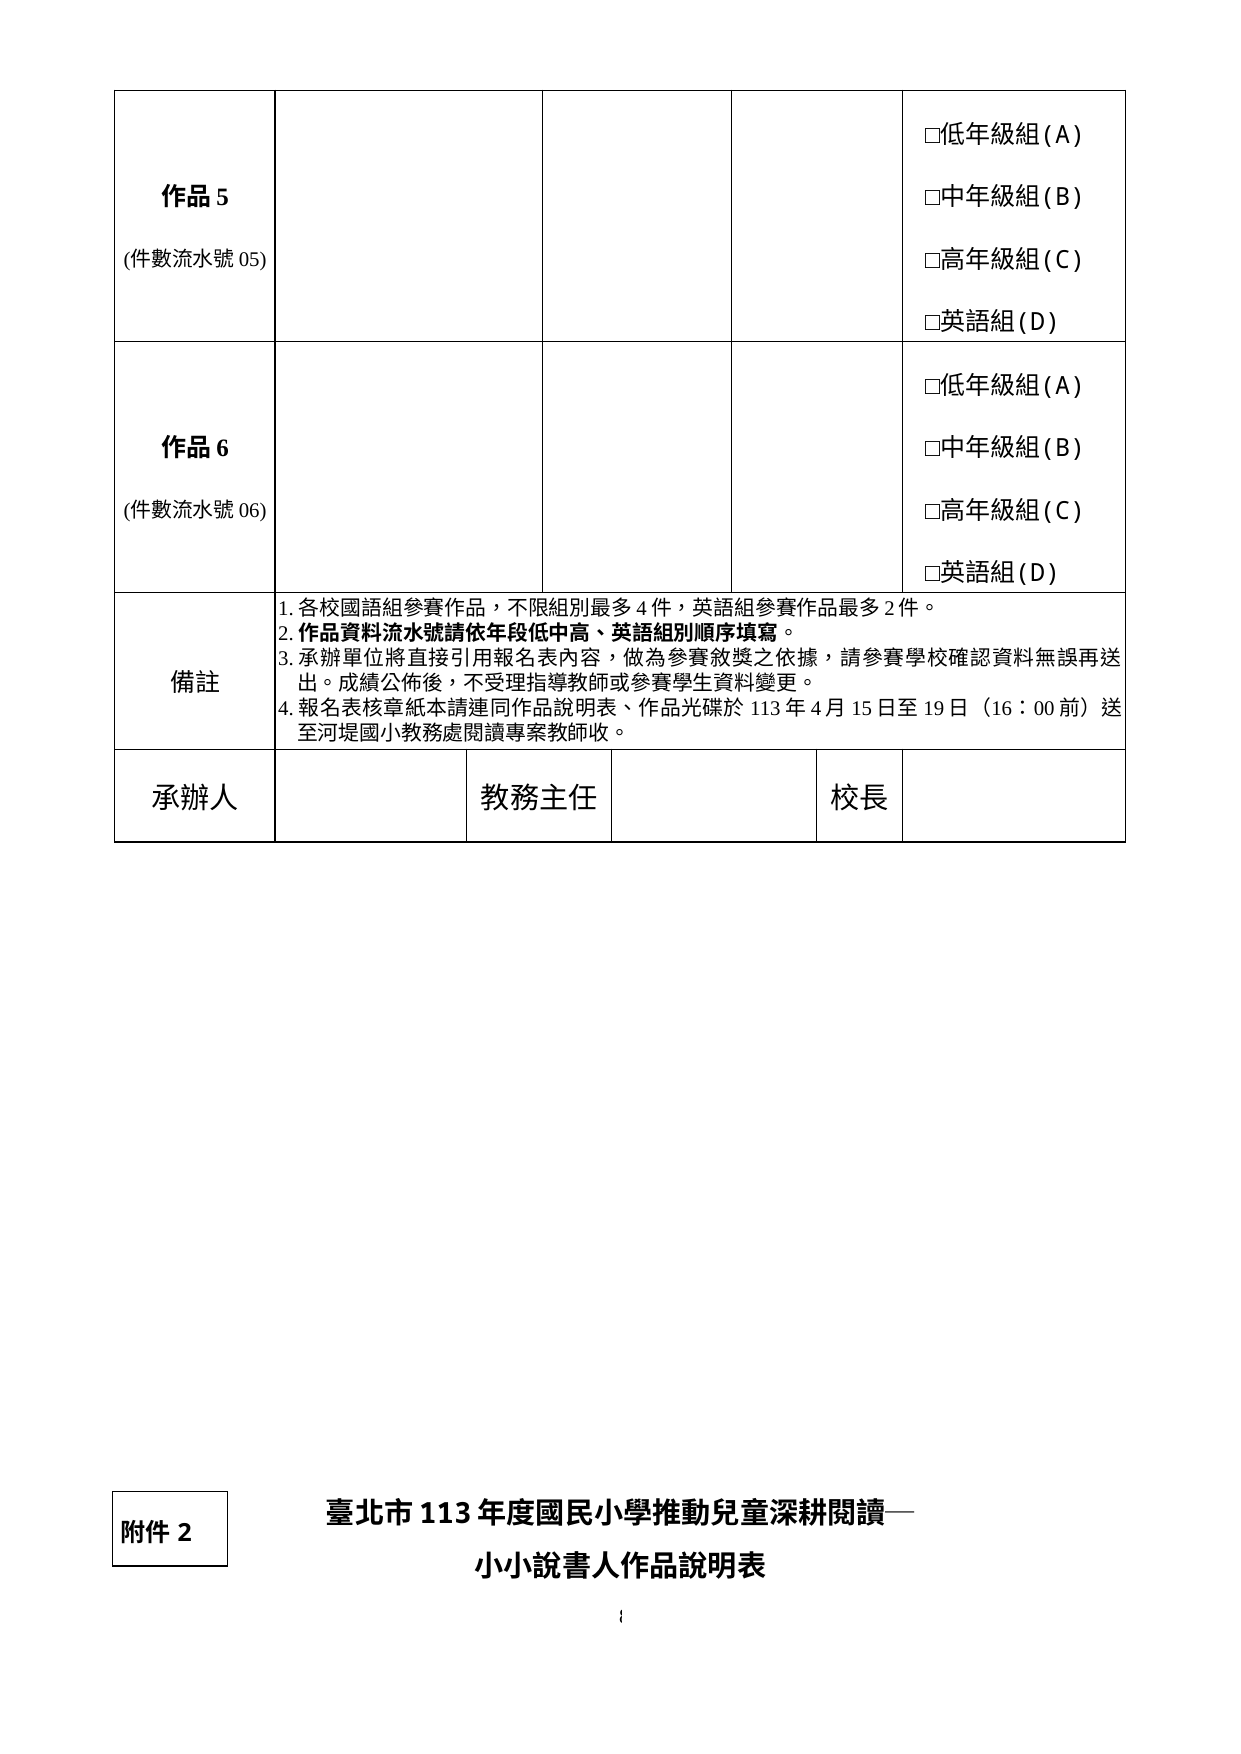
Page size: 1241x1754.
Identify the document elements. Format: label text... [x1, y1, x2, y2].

table_cell □低年級組(A) □中年級組(B) □高年級組(C) □英語組(D) [903, 91, 1125, 341]
table_cell [732, 91, 902, 341]
table_cell [276, 342, 542, 592]
table_cell 各校國語組參賽作品，不限組別最多4件，英語組參賽作品最多2件。 作品資料流水號請依年段低中高、英語組別順序填寫。 承辦單位將直接引用報名表內容，做為參賽敘獎之依據，請參賽學校確認資料無誤再送出。成績公佈後，不受理指導教師或參賽學生資料變更。 報名表核章紙本請連同作品說明表、作品光碟於113年4月15日至19日（16：00前）送至河堤國小教務處閱讀專案教師收。 [276, 593, 1125, 748]
table_cell [543, 342, 731, 592]
table_cell [732, 342, 902, 592]
table_cell [276, 750, 466, 841]
text 臺北市113年度國民小學推動兒童深耕閱讀─ [112, 1489, 1128, 1532]
table_cell [612, 750, 816, 841]
table_cell 教務主任 [467, 750, 611, 841]
text 小小說書人作品說明表 [112, 1542, 1128, 1584]
table_cell [276, 91, 542, 341]
table_cell 承辦人 [115, 750, 274, 841]
table_cell 校長 [817, 750, 902, 841]
table_cell [903, 750, 1125, 841]
table_cell 作品6 (件數流水號06) [115, 342, 274, 592]
table_cell □低年級組(A) □中年級組(B) □高年級組(C) □英語組(D) [903, 342, 1125, 592]
table_cell 備註 [115, 593, 274, 748]
table_cell 作品5 (件數流水號05) [115, 91, 274, 341]
table_cell [543, 91, 731, 341]
